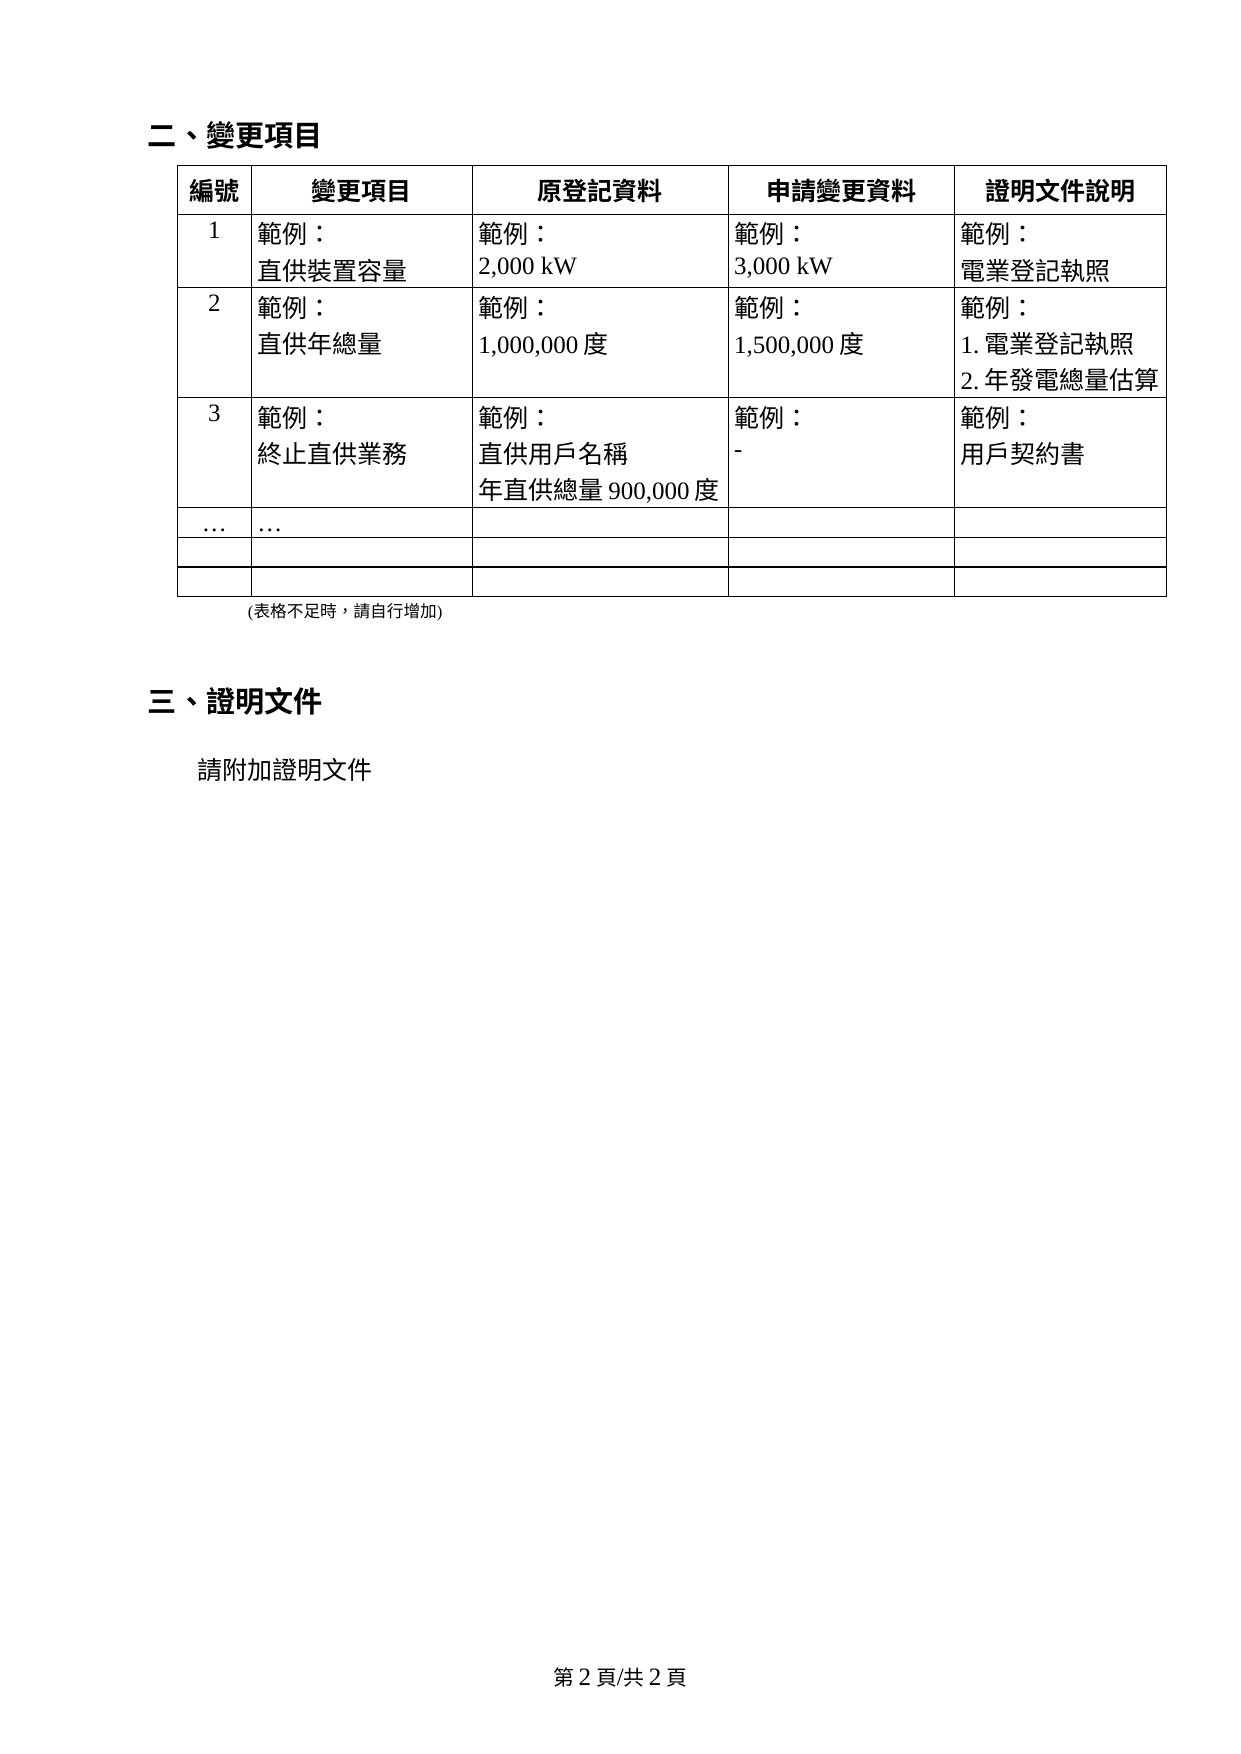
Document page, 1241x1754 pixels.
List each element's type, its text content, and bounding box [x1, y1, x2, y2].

table_cell [473, 568, 728, 596]
table_cell 範例： 用戶契約書 [955, 398, 1166, 507]
table_cell [955, 538, 1166, 566]
table_header 變更項目 [252, 166, 472, 214]
table_cell [955, 508, 1166, 537]
table_cell [729, 508, 954, 537]
table_cell [955, 568, 1166, 596]
subtitle 三、證明文件 [148, 678, 1092, 721]
table_cell … [178, 508, 251, 537]
subtitle 二、變更項目 [148, 112, 1092, 154]
table_cell 1 [178, 215, 251, 287]
table_cell 範例： 電業登記執照 年發電總量估算 [955, 288, 1166, 397]
table_cell [729, 538, 954, 566]
table_cell 範例： 1,000,000度 [473, 288, 728, 397]
table_cell 範例： 2,000 kW [473, 215, 728, 287]
table_cell 範例： - [729, 398, 954, 507]
table_cell [729, 568, 954, 596]
table_cell 2 [178, 288, 251, 397]
table_cell [252, 568, 472, 596]
table_cell 範例： 終止直供業務 [252, 398, 472, 507]
table_header 申請變更資料 [729, 166, 954, 214]
table_header 證明文件說明 [955, 166, 1166, 214]
table_cell 範例： 電業登記執照 [955, 215, 1166, 287]
table_header 原登記資料 [473, 166, 728, 214]
table_cell 範例： 直供裝置容量 [252, 215, 472, 287]
table_cell 範例： 直供年總量 [252, 288, 472, 397]
table_cell 範例： 1,500,000度 [729, 288, 954, 397]
table_cell [252, 538, 472, 566]
table_cell [178, 568, 251, 596]
table_cell … [252, 508, 472, 537]
text (表格不足時，請自行增加) [248, 597, 1092, 622]
table_cell 範例： 3,000 kW [729, 215, 954, 287]
table_cell 3 [178, 398, 251, 507]
table_cell [178, 538, 251, 566]
table_cell 範例： 直供用戶名稱 年直供總量900,000度 [473, 398, 728, 507]
table_cell [473, 508, 728, 537]
table_header 編號 [178, 166, 251, 214]
text 請附加證明文件 [148, 750, 1092, 786]
table_cell [473, 538, 728, 566]
